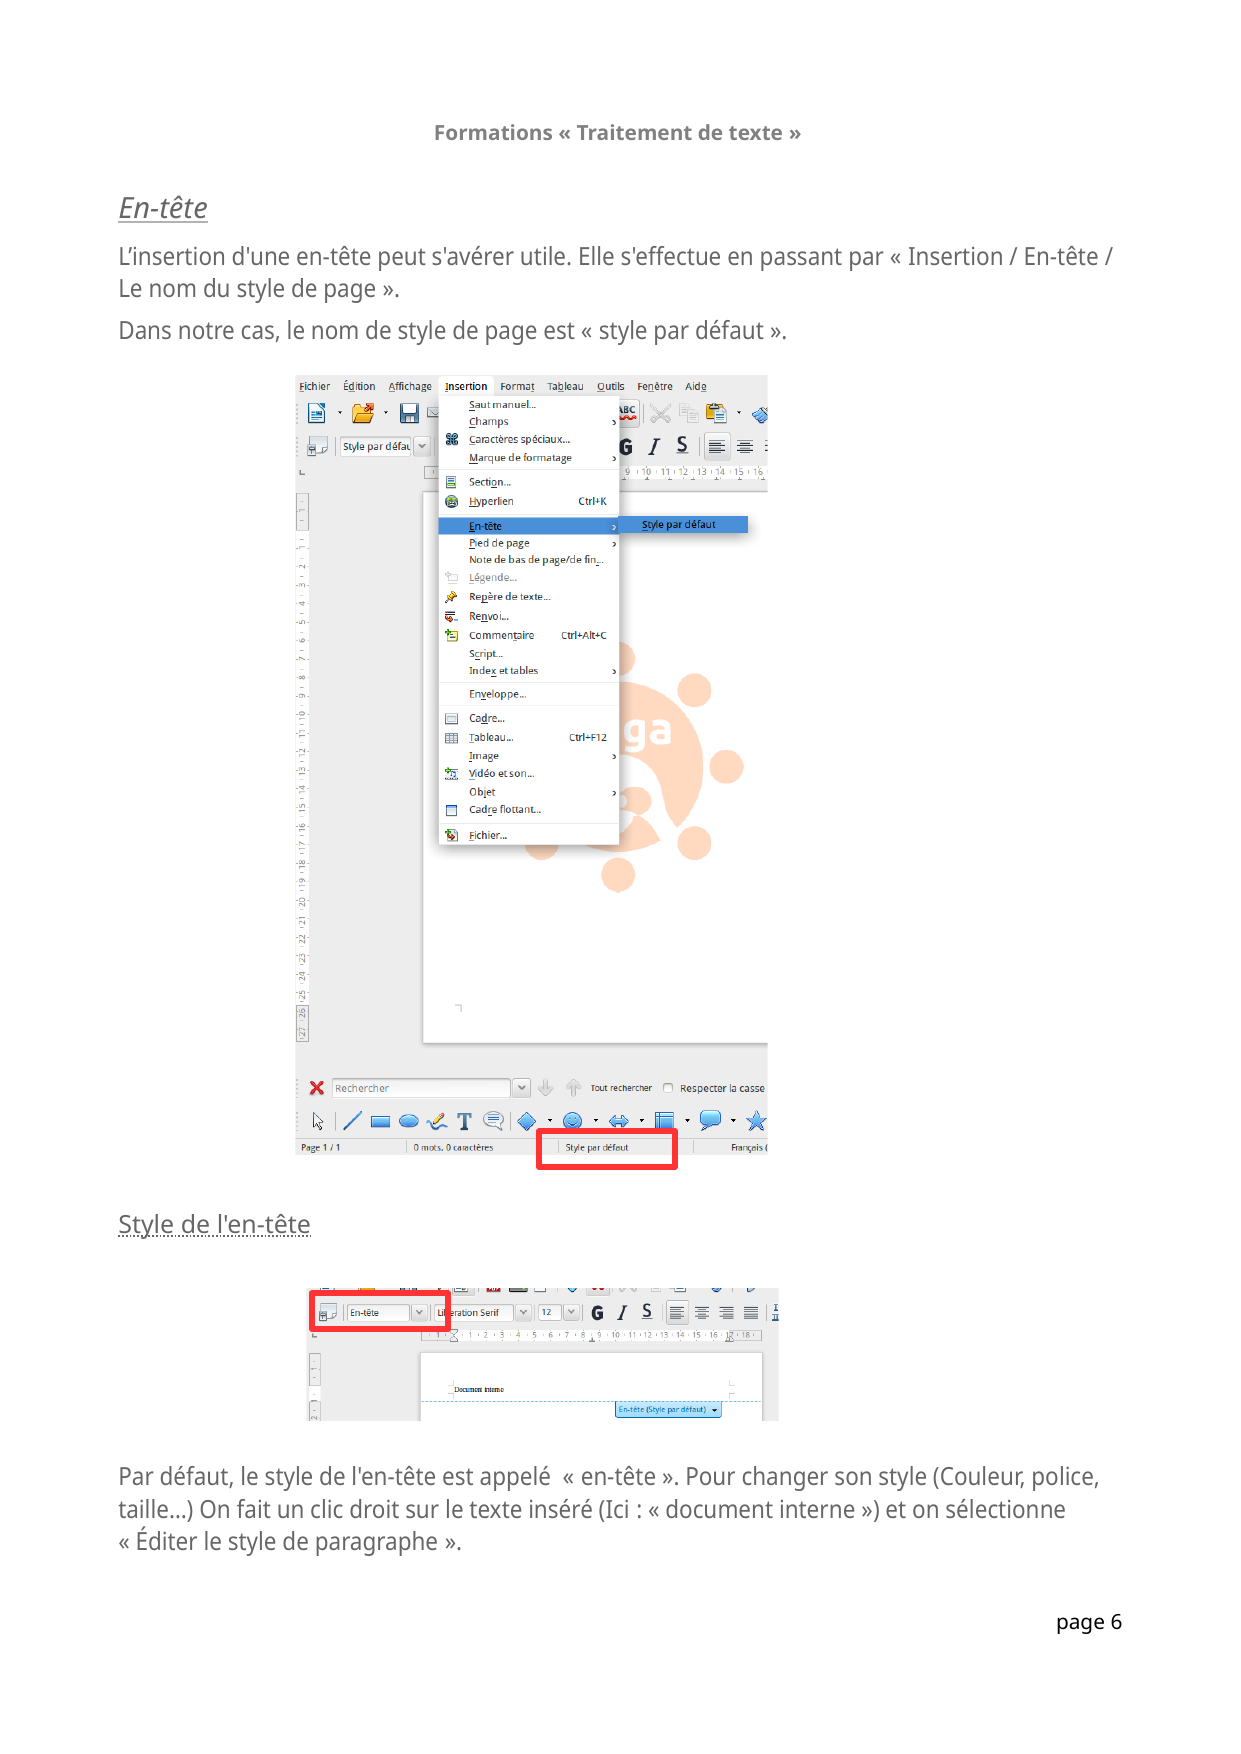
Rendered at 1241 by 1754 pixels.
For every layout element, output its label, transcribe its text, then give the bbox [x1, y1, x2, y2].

text Dans notre cas, le nom de style de page est « style par défaut ». [118, 313, 1122, 346]
subtitle Style de l'en-tête [118, 1206, 1122, 1240]
picture [306, 1288, 779, 1421]
text Par défaut, le style de l'en-tête est appelé « en-tête ». Pour changer son style (Couleur, police, taille…) On fait un clic droit sur le texte inséré (Ici : « document interne ») et on sélectionne « Éditer le style de paragraphe ». [118, 1459, 1122, 1557]
picture [542, 1134, 672, 1155]
picture [295, 375, 768, 1155]
subtitle En-tête [118, 188, 1122, 227]
text L’insertion d'une en-tête peut s'avérer utile. Elle s'effectue en passant par « Insertion / En-tête / Le nom du style de page ». [118, 239, 1122, 304]
